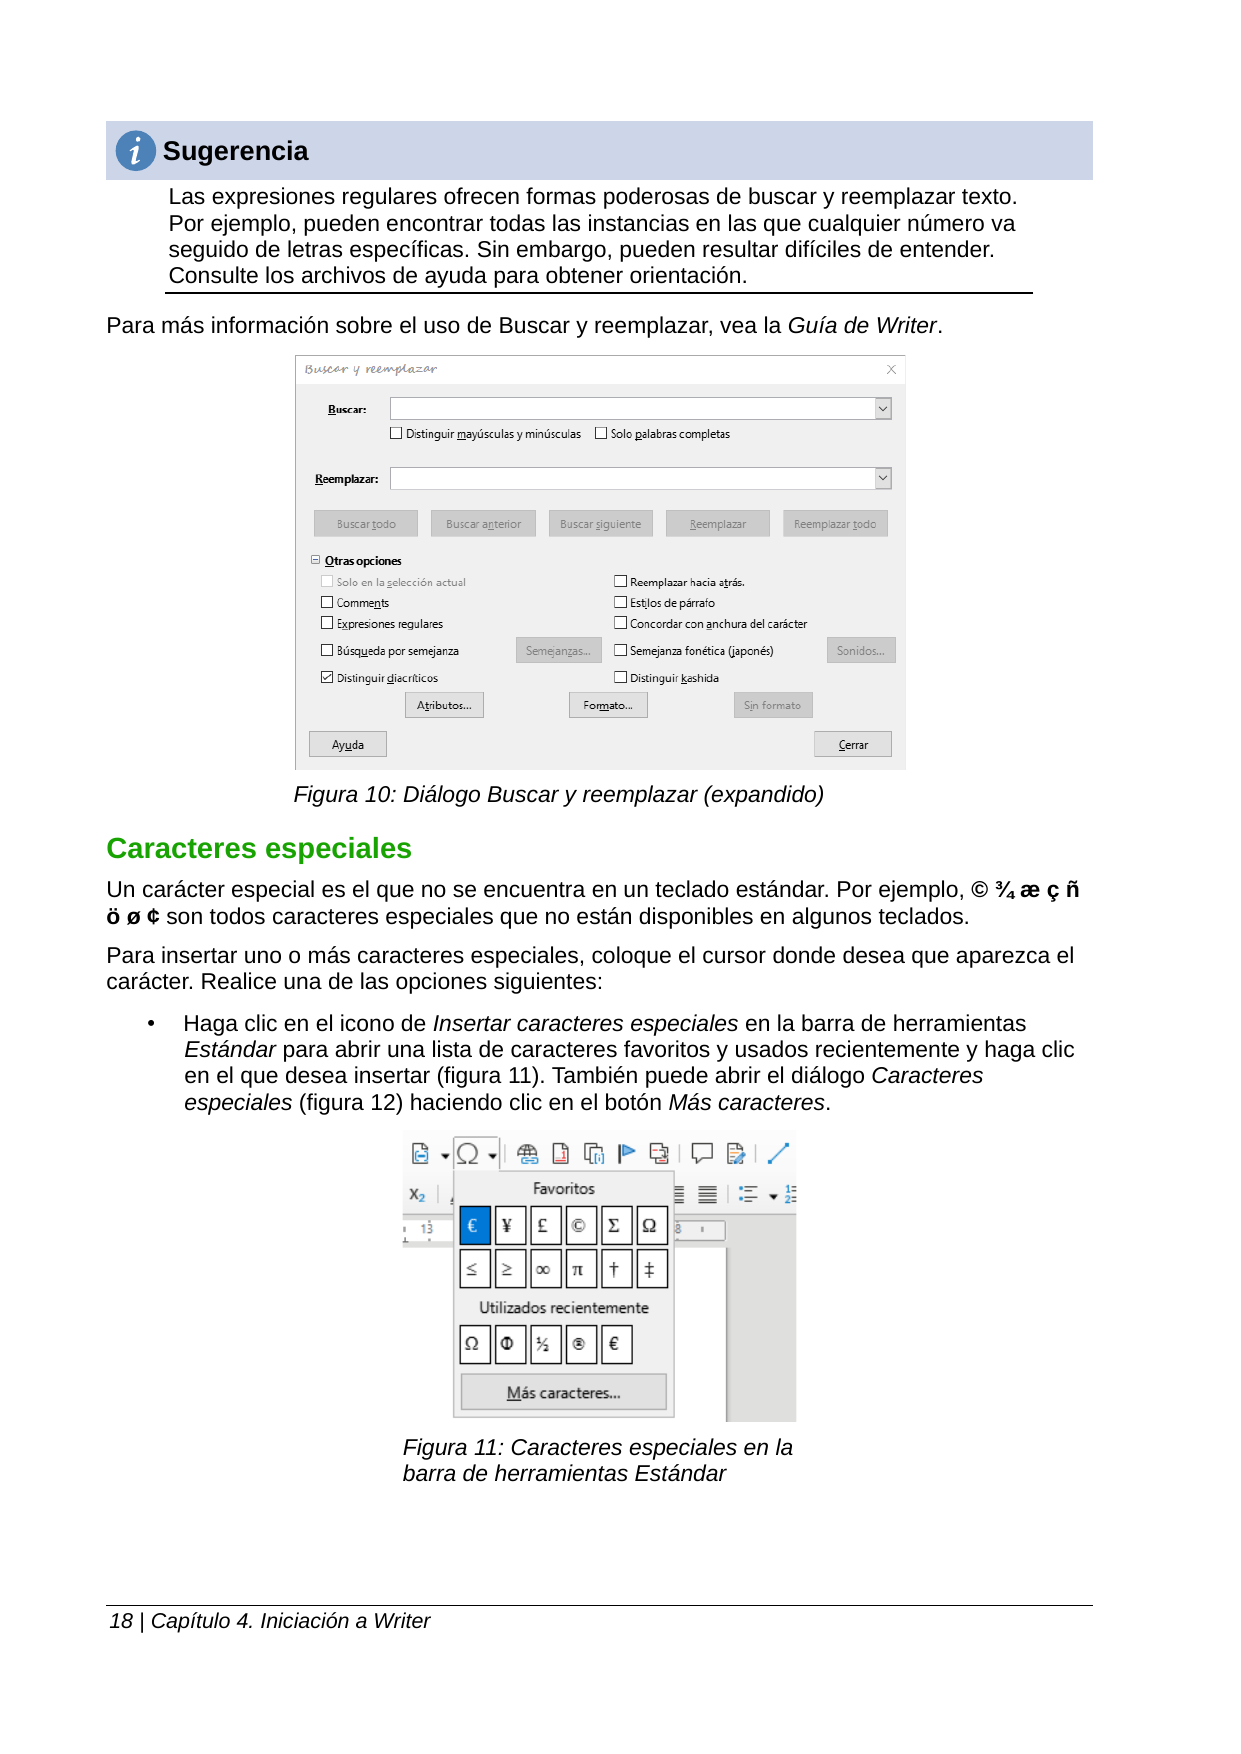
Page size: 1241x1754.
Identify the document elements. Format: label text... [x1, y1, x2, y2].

text Para insertar uno o más caracteres especiales, coloque el cursor donde desea que aparezca el carácter. Realice una de las opciones siguientes: [106, 942, 1093, 994]
list Haga clic en el icono de Insertar caracteres especiales en la barra de herramientas Estándar para abrir una lista de caracteres favoritos y usados recientemente y haga clic en el que desea insertar (figura 11). También puede abrir el diálogo Caracteres especiales (figura 12) haciendo clic en el botón Más caracteres. [144, 1007, 1093, 1118]
text Las expresiones regulares ofrecen formas poderosas de buscar y reemplazar texto. Por ejemplo, pueden encontrar todas las instancias en las que cualquier número va seguido de letras específicas. Sin embargo, pueden resultar difíciles de entender. Consulte los archivos de ayuda para obtener orientación. [165, 180, 1033, 292]
text Figura 10: Diálogo Buscar y reemplazar (expandido) [293, 781, 906, 807]
text Para más información sobre el uso de Buscar y reemplazar, vea la Guía de Writer. [106, 312, 1093, 338]
picture [402, 1130, 797, 1422]
text Un carácter especial es el que no se encuentra en un teclado estándar. Por ejemplo, © ¾ æ ç ñ ö ø ¢ son todos caracteres especiales que no están disponibles en algunos teclados. [106, 876, 1093, 929]
subtitle Sugerencia [106, 121, 1093, 180]
subtitle Caracteres especiales [106, 831, 1093, 865]
picture [293, 350, 906, 770]
text Figura 11: Caracteres especiales en la barra de herramientas Estándar [403, 1434, 796, 1486]
